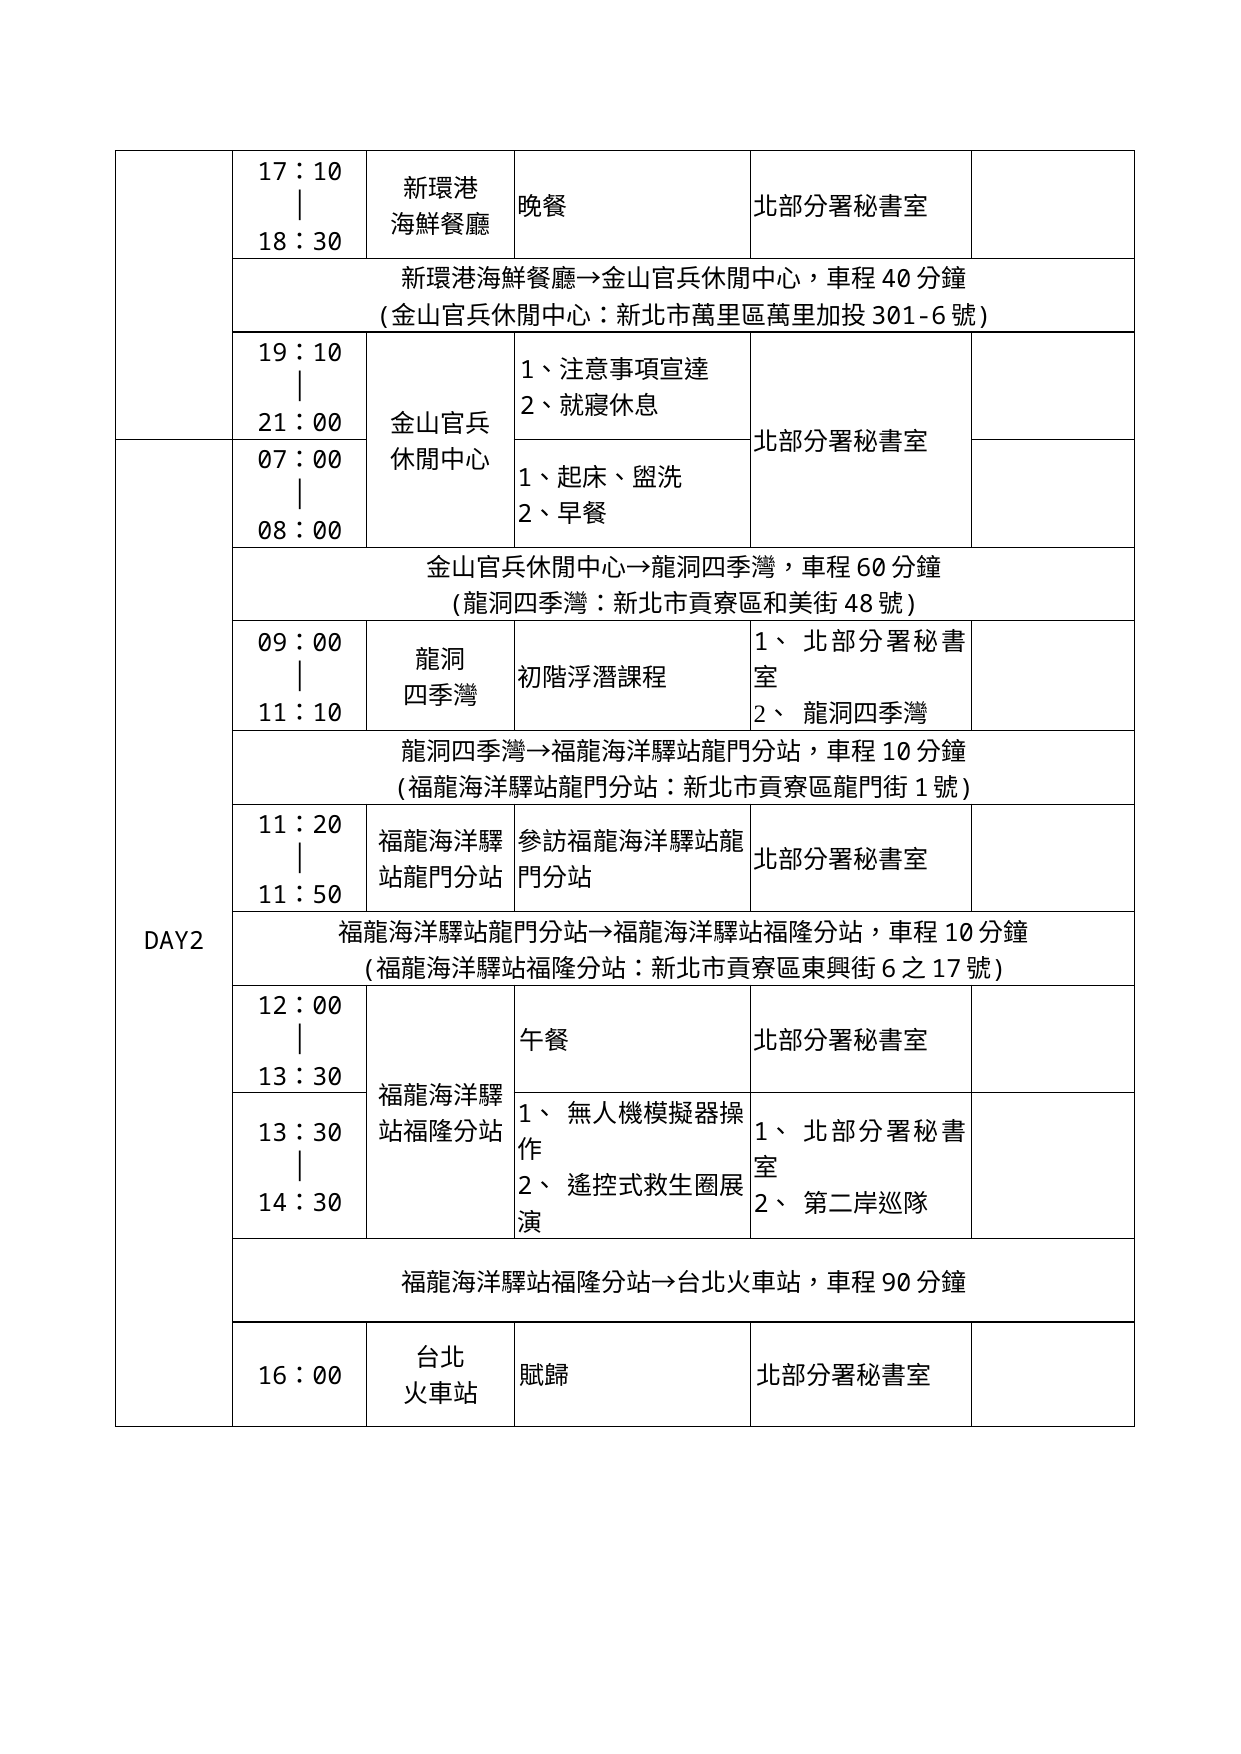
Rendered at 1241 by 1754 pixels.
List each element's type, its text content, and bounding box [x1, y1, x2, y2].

table_cell 北部分署秘書室 [751, 986, 971, 1092]
table_cell 北部分署秘書室 [751, 1323, 971, 1426]
table_cell 午餐 [515, 986, 750, 1092]
table_cell 福龍海洋驛站福隆分站 [367, 986, 514, 1238]
table_cell 北部分署秘書室 [751, 151, 971, 258]
table_cell 新環港海鮮餐廳→金山官兵休閒中心，車程40分鐘 (金山官兵休閒中心：新北市萬里區萬里加投301-6號) [233, 259, 1134, 331]
table_cell 13：30 │ 14：30 [233, 1093, 366, 1238]
table_cell [972, 333, 1134, 439]
table_cell 賦歸 [515, 1323, 750, 1426]
table_cell 福龍海洋驛站福隆分站→台北火車站，車程90分鐘 [233, 1239, 1134, 1321]
table_cell [972, 440, 1134, 547]
table_cell [972, 621, 1134, 730]
table_cell 07：00 │ 08：00 [233, 440, 366, 547]
table_cell 台北 火車站 [367, 1323, 514, 1426]
table_cell 北部分署秘書室 龍洞四季灣 [751, 621, 971, 730]
table_cell 新環港 海鮮餐廳 [367, 151, 514, 258]
table_cell 福龍海洋驛站龍門分站→福龍海洋驛站福隆分站，車程10分鐘 (福龍海洋驛站福隆分站：新北市貢寮區東興街6之17號) [233, 912, 1134, 984]
table_cell [972, 805, 1134, 911]
table_cell 1、起床、盥洗 2、早餐 [515, 440, 750, 547]
table_cell 無人機模擬器操作 遙控式救生圈展演 [515, 1093, 750, 1238]
table_cell 北部分署秘書室 [751, 805, 971, 911]
table_cell 晚餐 [515, 151, 750, 258]
table_cell 17：10 │ 18：30 [233, 151, 366, 258]
table_cell 金山官兵 休閒中心 [367, 333, 514, 547]
table_cell 11：20 │ 11：50 [233, 805, 366, 911]
table_cell 龍洞 四季灣 [367, 621, 514, 730]
table_cell 北部分署秘書室 [751, 333, 971, 547]
table_cell [972, 1323, 1134, 1426]
table_cell 09：00 │ 11：10 [233, 621, 366, 730]
table_cell 19：10 │ 21：00 [233, 333, 366, 439]
table_cell [972, 1093, 1134, 1238]
table_cell [972, 151, 1134, 258]
table_cell 參訪福龍海洋驛站龍門分站 [515, 805, 750, 911]
table_cell 初階浮潛課程 [515, 621, 750, 730]
table_cell DAY2 [116, 440, 232, 1426]
table_cell 16：00 [233, 1323, 366, 1426]
table_cell [972, 986, 1134, 1092]
table_cell 福龍海洋驛站龍門分站 [367, 805, 514, 911]
table_cell 1、注意事項宣達 2、就寢休息 [515, 333, 750, 439]
table_cell 12：00 │ 13：30 [233, 986, 366, 1092]
table_cell 金山官兵休閒中心→龍洞四季灣，車程60分鐘 (龍洞四季灣：新北市貢寮區和美街48號) [233, 548, 1134, 620]
table_cell 龍洞四季灣→福龍海洋驛站龍門分站，車程10分鐘 (福龍海洋驛站龍門分站：新北市貢寮區龍門街1號) [233, 731, 1134, 803]
table_cell [116, 151, 232, 439]
table_cell 北部分署秘書室 第二岸巡隊 [751, 1093, 971, 1238]
